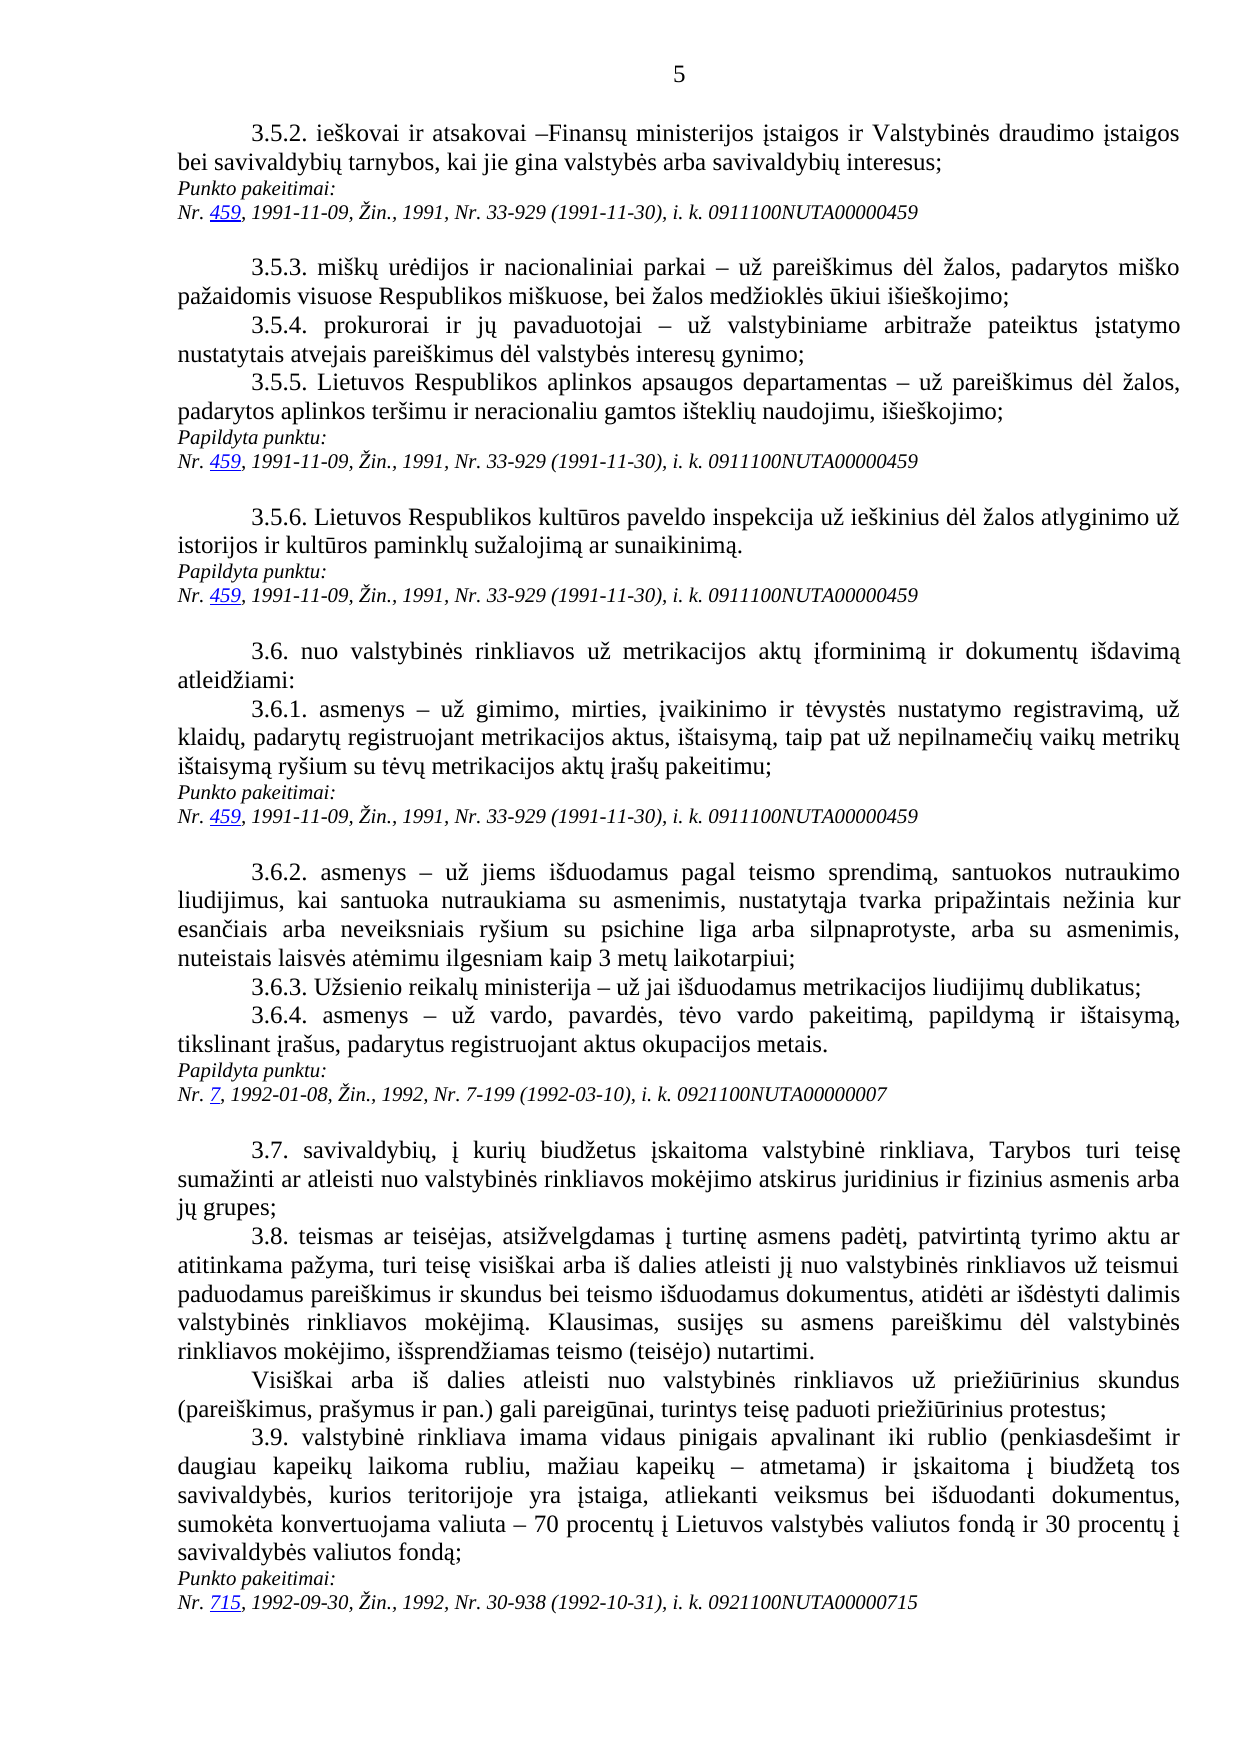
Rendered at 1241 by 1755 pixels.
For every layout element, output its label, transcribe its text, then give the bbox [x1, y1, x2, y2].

text 3.6.1. asmenys – už gimimo, mirties, įvaikinimo ir tėvystės nustatymo registravimą, už klaidų, padarytų registruojant metrikacijos aktus, ištaisymą, taip pat už nepilnamečių vaikų metrikų ištaisymą ryšium su tėvų metrikacijos aktų įrašų pakeitimu; [177, 694, 1181, 780]
text Nr. 715, 1992-09-30, Žin., 1992, Nr. 30-938 (1992-10-31), i. k. 0921100NUTA00000715 [177, 1590, 1181, 1614]
text 3.6.2. asmenys – už jiems išduodamus pagal teismo sprendimą, santuokos nutraukimo liudijimus, kai santuoka nutraukiama su asmenimis, nustatytąja tvarka pripažintais nežinia kur esančiais arba neveiksniais ryšium su psichine liga arba silpnaprotyste, arba su asmenimis, nuteistais laisvės atėmimu ilgesniam kaip 3 metų laikotarpiui; [177, 857, 1181, 972]
text 3.6. nuo valstybinės rinkliavos už metrikacijos aktų įforminimą ir dokumentų išdavimą atleidžiami: [177, 636, 1181, 694]
text Papildyta punktu: [177, 425, 1181, 449]
text 3.8. teismas ar teisėjas, atsižvelgdamas į turtinę asmens padėtį, patvirtintą tyrimo aktu ar atitinkama pažyma, turi teisę visiškai arba iš dalies atleisti jį nuo valstybinės rinkliavos už teismui paduodamus pareiškimus ir skundus bei teismo išduodamus dokumentus, atidėti ar išdėstyti dalimis valstybinės rinkliavos mokėjimą. Klausimas, susijęs su asmens pareiškimu dėl valstybinės rinkliavos mokėjimo, išsprendžiamas teismo (teisėjo) nutartimi. [177, 1221, 1181, 1365]
text Visiškai arba iš dalies atleisti nuo valstybinės rinkliavos už priežiūrinius skundus (pareiškimus, prašymus ir pan.) gali pareigūnai, turintys teisę paduoti priežiūrinius protestus; [177, 1365, 1181, 1422]
text 3.5.6. Lietuvos Respublikos kultūros paveldo inspekcija už ieškinius dėl žalos atlyginimo už istorijos ir kultūros paminklų sužalojimą ar sunaikinimą. [177, 502, 1181, 559]
text Nr. 7, 1992-01-08, Žin., 1992, Nr. 7-199 (1992-03-10), i. k. 0921100NUTA00000007 [177, 1082, 1181, 1106]
text Punkto pakeitimai: [177, 176, 1181, 200]
text Punkto pakeitimai: [177, 1566, 1181, 1590]
text 3.6.3. Užsienio reikalų ministerija – už jai išduodamus metrikacijos liudijimų dublikatus; [177, 972, 1181, 1001]
text Nr. 459, 1991-11-09, Žin., 1991, Nr. 33-929 (1991-11-30), i. k. 0911100NUTA00000459 [177, 804, 1181, 828]
text 3.6.4. asmenys – už vardo, pavardės, tėvo vardo pakeitimą, papildymą ir ištaisymą, tikslinant įrašus, padarytus registruojant aktus okupacijos metais. [177, 1001, 1181, 1058]
text Nr. 459, 1991-11-09, Žin., 1991, Nr. 33-929 (1991-11-30), i. k. 0911100NUTA00000459 [177, 200, 1181, 224]
text Punkto pakeitimai: [177, 780, 1181, 804]
text Papildyta punktu: [177, 559, 1181, 583]
text Papildyta punktu: [177, 1058, 1181, 1082]
text 3.5.5. Lietuvos Respublikos aplinkos apsaugos departamentas – už pareiškimus dėl žalos, padarytos aplinkos teršimu ir neracionaliu gamtos išteklių naudojimu, išieškojimo; [177, 367, 1181, 425]
text 3.5.4. prokurorai ir jų pavaduotojai – už valstybiniame arbitraže pateiktus įstatymo nustatytais atvejais pareiškimus dėl valstybės interesų gynimo; [177, 310, 1181, 367]
text Nr. 459, 1991-11-09, Žin., 1991, Nr. 33-929 (1991-11-30), i. k. 0911100NUTA00000459 [177, 449, 1181, 473]
text 3.5.3. miškų urėdijos ir nacionaliniai parkai – už pareiškimus dėl žalos, padarytos miško pažaidomis visuose Respublikos miškuose, bei žalos medžioklės ūkiui išieškojimo; [177, 252, 1181, 310]
text 3.9. valstybinė rinkliava imama vidaus pinigais apvalinant iki rublio (penkiasdešimt ir daugiau kapeikų laikoma rubliu, mažiau kapeikų – atmetama) ir įskaitoma į biudžetą tos savivaldybės, kurios teritorijoje yra įstaiga, atliekanti veiksmus bei išduodanti dokumentus, sumokėta konvertuojama valiuta – 70 procentų į Lietuvos valstybės valiutos fondą ir 30 procentų į savivaldybės valiutos fondą; [177, 1422, 1181, 1566]
text 3.5.2. ieškovai ir atsakovai –Finansų ministerijos įstaigos ir Valstybinės draudimo įstaigos bei savivaldybių tarnybos, kai jie gina valstybės arba savivaldybių interesus; [177, 118, 1181, 176]
text 3.7. savivaldybių, į kurių biudžetus įskaitoma valstybinė rinkliava, Tarybos turi teisę sumažinti ar atleisti nuo valstybinės rinkliavos mokėjimo atskirus juridinius ir fizinius asmenis arba jų grupes; [177, 1135, 1181, 1221]
text Nr. 459, 1991-11-09, Žin., 1991, Nr. 33-929 (1991-11-30), i. k. 0911100NUTA00000459 [177, 583, 1181, 607]
